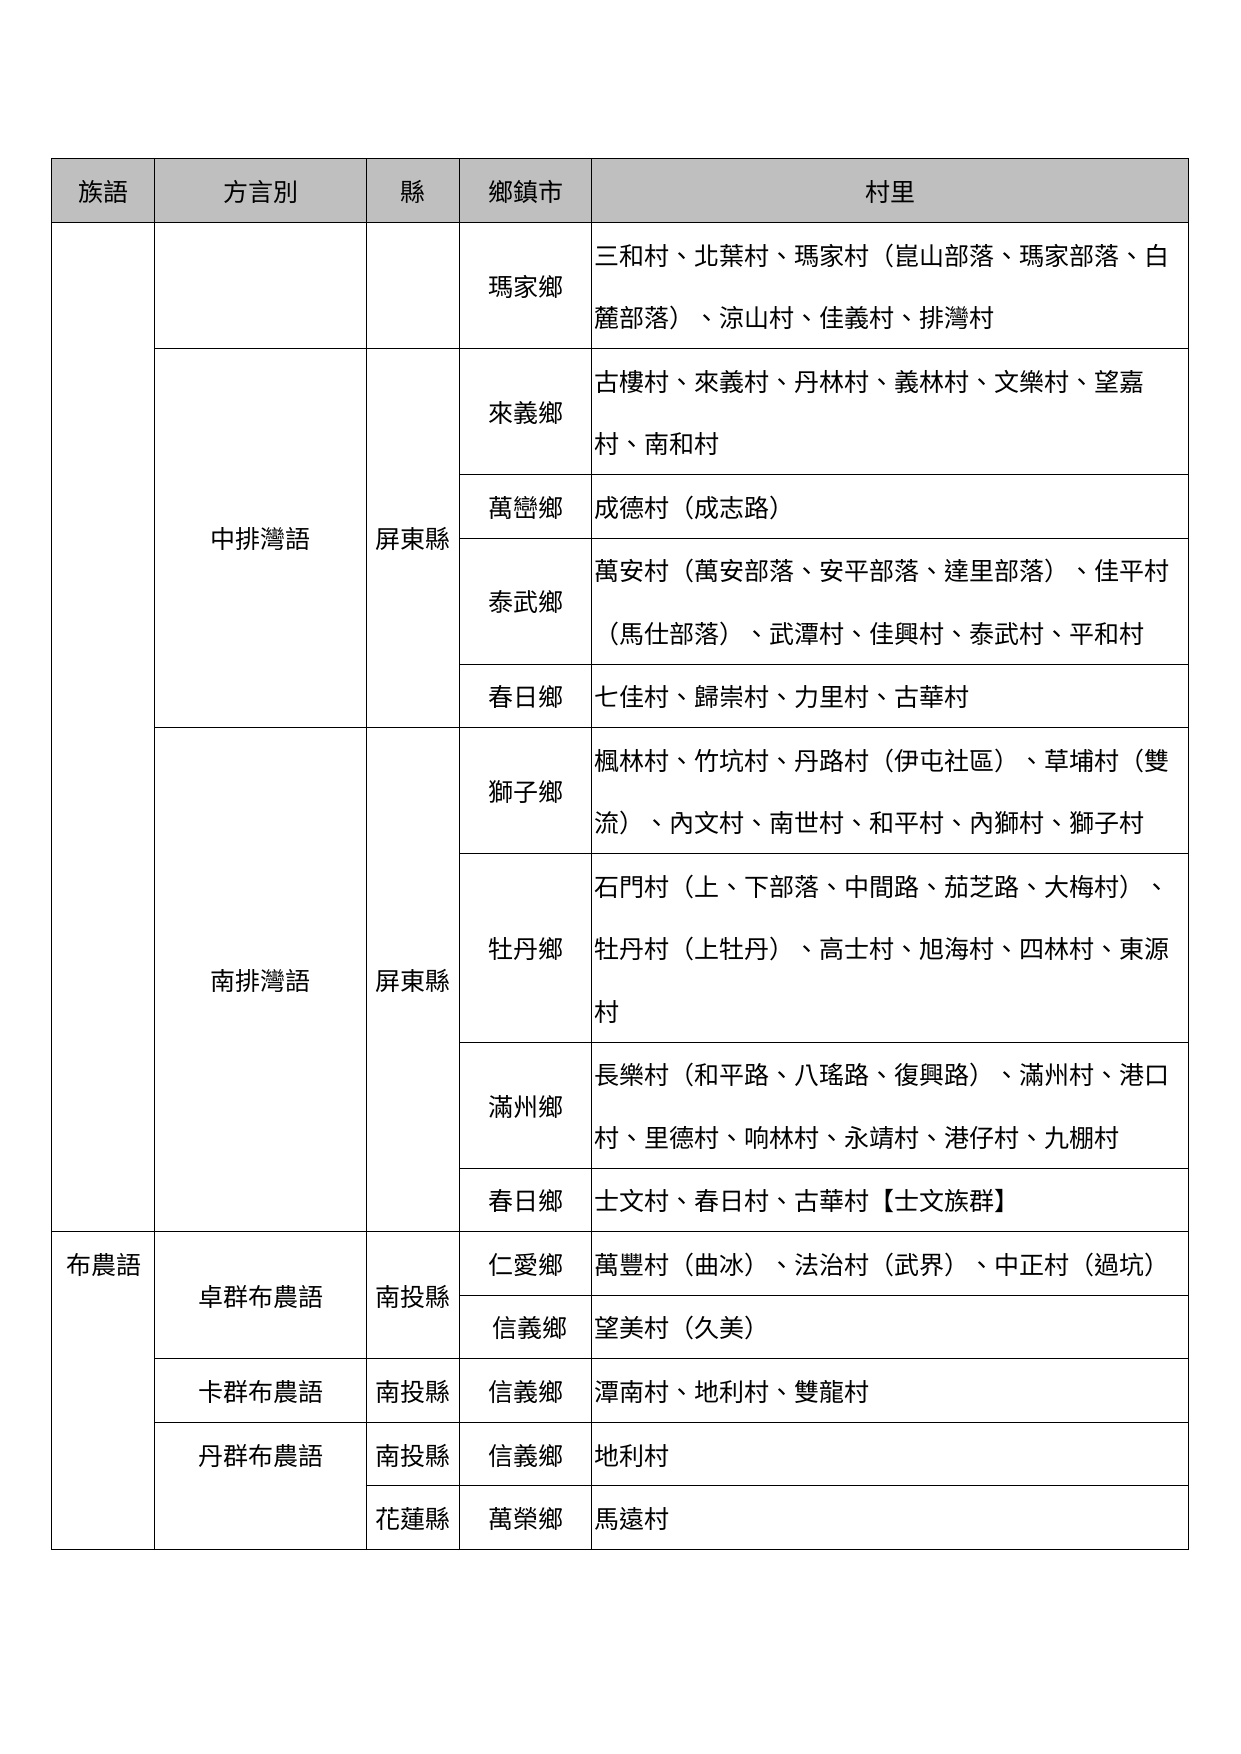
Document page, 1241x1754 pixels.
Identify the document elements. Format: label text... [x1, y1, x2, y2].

table_cell 三和村、北葉村、瑪家村（崑山部落、瑪家部落、白麓部落）、涼山村、佳義村、排灣村 [592, 223, 1188, 348]
table_header 村里 [592, 159, 1188, 222]
table_cell 信義鄉 [460, 1423, 591, 1485]
table_header 鄉鎮市 [460, 159, 591, 222]
table_cell 瑪家鄉 [460, 223, 591, 348]
table_cell 泰武鄉 [460, 539, 591, 663]
table_cell 潭南村、地利村、雙龍村 [592, 1359, 1188, 1422]
table_cell 卓群布農語 [155, 1232, 366, 1358]
table_cell 丹群布農語 [155, 1423, 366, 1549]
table_cell 中排灣語 [155, 349, 366, 727]
table_cell 石門村（上、下部落、中間路、茄芝路、大梅村）、牡丹村（上牡丹）、高士村、旭海村、四林村、東源村 [592, 854, 1188, 1042]
table_cell 萬豐村（曲冰）、法治村（武界）、中正村（過坑） [592, 1232, 1188, 1295]
table_cell 牡丹鄉 [460, 854, 591, 1042]
table_cell 來義鄉 [460, 349, 591, 474]
table_cell [52, 223, 154, 1231]
table_cell 春日鄉 [460, 1169, 591, 1231]
table_cell 楓林村、竹坑村、丹路村（伊屯社區）、草埔村（雙流）、內文村、南世村、和平村、內獅村、獅子村 [592, 728, 1188, 853]
table_cell 士文村、春日村、古華村【士文族群】 [592, 1169, 1188, 1231]
table_cell 南投縣 [367, 1359, 459, 1422]
table_cell [367, 223, 459, 348]
table_header 族語 [52, 159, 154, 222]
table_cell 仁愛鄉 [460, 1232, 591, 1295]
table_cell 卡群布農語 [155, 1359, 366, 1422]
table_cell [155, 223, 366, 348]
table_cell 古樓村、來義村、丹林村、義林村、文樂村、望嘉村、南和村 [592, 349, 1188, 474]
table_cell 馬遠村 [592, 1486, 1188, 1549]
table_cell 南排灣語 [155, 728, 366, 1231]
table_cell 南投縣 [367, 1423, 459, 1485]
table_cell 望美村（久美） [592, 1296, 1188, 1358]
table_cell 萬巒鄉 [460, 475, 591, 537]
table_cell 長樂村（和平路、八瑤路、復興路）、滿州村、港口村、里德村、响林村、永靖村、港仔村、九棚村 [592, 1043, 1188, 1168]
table_cell 屏東縣 [367, 349, 459, 727]
table_cell 信義鄉 [460, 1359, 591, 1422]
table_cell 春日鄉 [460, 665, 591, 727]
table_cell 花蓮縣 [367, 1486, 459, 1549]
table_cell 布農語 [52, 1232, 154, 1549]
table_cell 獅子鄉 [460, 728, 591, 853]
table_cell 七佳村、歸崇村、力里村、古華村 [592, 665, 1188, 727]
table_header 縣 [367, 159, 459, 222]
table_header 方言別 [155, 159, 366, 222]
table_cell 屏東縣 [367, 728, 459, 1231]
table_cell 信義鄉 [460, 1296, 591, 1358]
table_cell 萬安村（萬安部落、安平部落、達里部落）、佳平村（馬仕部落）、武潭村、佳興村、泰武村、平和村 [592, 539, 1188, 663]
table_cell 地利村 [592, 1423, 1188, 1485]
table_cell 滿州鄉 [460, 1043, 591, 1168]
table_cell 南投縣 [367, 1232, 459, 1358]
table_cell 成德村（成志路） [592, 475, 1188, 537]
table_cell 萬榮鄉 [460, 1486, 591, 1549]
